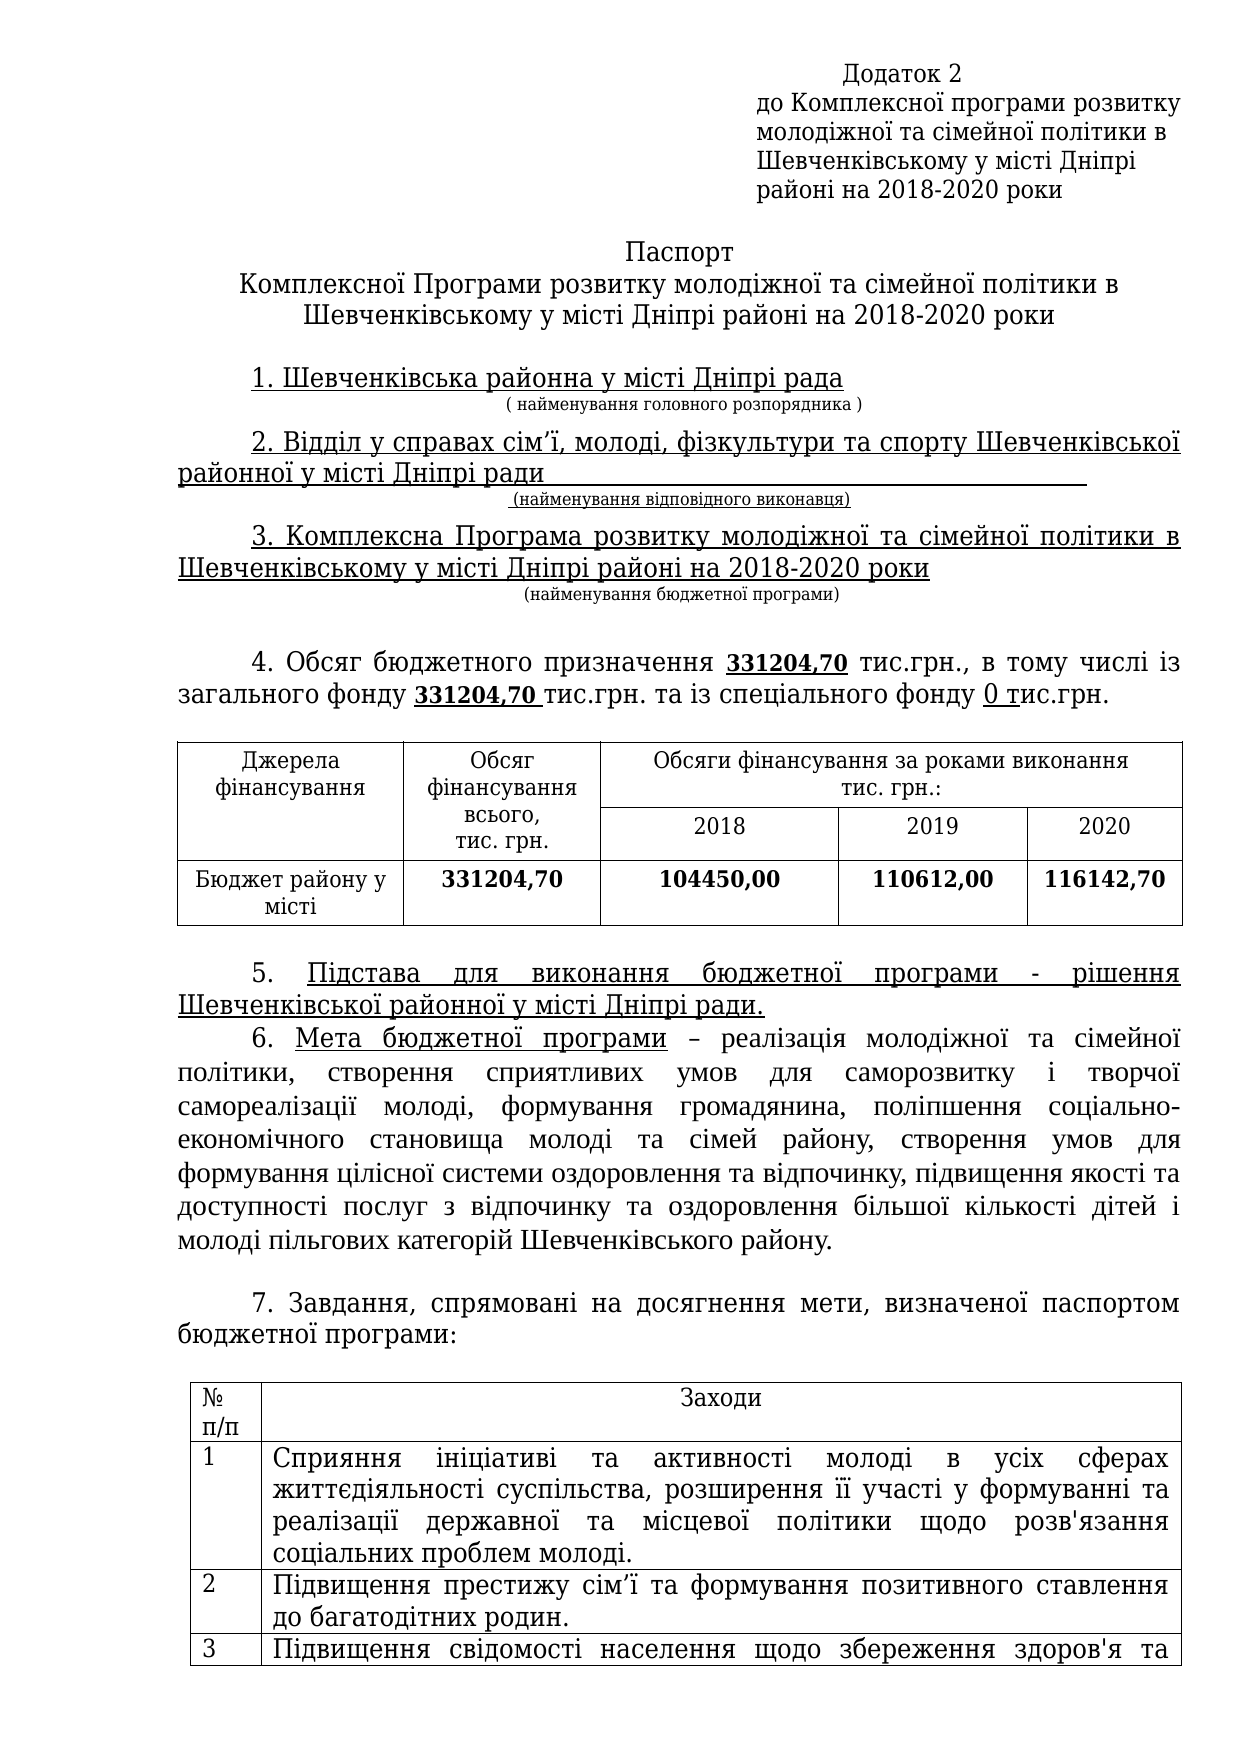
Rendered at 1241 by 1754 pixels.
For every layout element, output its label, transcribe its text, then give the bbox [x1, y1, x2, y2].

table_header Обсяги фінансування за роками виконання тис. грн.: [601, 743, 1182, 807]
table_cell 104450,00 [601, 861, 838, 925]
table_cell 116142,70 [1028, 861, 1182, 925]
text 7. Завдання, спрямовані на досягнення мети, визначеної паспортом бюджетної програми: [177, 1287, 1181, 1350]
text районі на 2018-2020 роки [177, 176, 1181, 205]
table_cell 1 [191, 1442, 261, 1568]
table_cell 2019 [839, 808, 1027, 860]
table_header Обсяг фінансування всього, тис. грн. [404, 743, 600, 860]
text 3. Комплексна Програма розвитку молодіжної та сімейної політики в Шевченківському у місті Дніпрі районі на 2018-2020 роки [177, 521, 1181, 584]
table_header № п/п [191, 1383, 261, 1441]
table_cell 331204,70 [404, 861, 600, 925]
text до Комплексної програми розвитку [177, 88, 1181, 117]
text 2. Відділ у справах сім’ї, молоді, фізкультури та спорту Шевченківської районної у місті Дніпрі ради [177, 426, 1181, 489]
table_cell 3 [191, 1634, 261, 1665]
table_cell Бюджет району у місті [178, 861, 403, 925]
text Паспорт [177, 236, 1181, 268]
text молодіжної та сімейної політики в [177, 117, 1181, 147]
table_cell 110612,00 [839, 861, 1027, 925]
text 6. Мета бюджетної програми – реалізація молодіжної та сімейної політики, створення сприятливих умов для саморозвитку і творчої самореалізації молоді, формування громадянина, поліпшення соціально-економічного становища молоді та сімей району, створення умов для формування цілісної системи оздоровлення та відпочинку, підвищення якості та доступності послуг з відпочинку та оздоровлення більшої кількості дітей і молоді пільгових категорій Шевченківського району. [177, 1021, 1181, 1256]
text ( найменування головного розпорядника ) [177, 394, 1181, 426]
table_header Заходи [262, 1383, 1181, 1441]
text 1. Шевченківська районна у місті Дніпрі рада [177, 363, 1181, 394]
table_cell 2018 [601, 808, 838, 860]
table_cell 2 [191, 1570, 261, 1633]
text Комплексної Програми розвитку молодіжної та сімейної політики в Шевченківському у місті Дніпрі районі на 2018-2020 роки [177, 268, 1181, 331]
table_cell Підвищення свідомості населення щодо збереження здоров'я та [262, 1634, 1181, 1665]
text (найменування відповідного виконавця) [177, 489, 1181, 521]
text 5. Підстава для виконання бюджетної програми - рішення Шевченківської районної у місті Дніпрі ради. [177, 957, 1181, 1021]
text Додаток 2 [177, 59, 1181, 88]
table_cell Підвищення престижу сім’ї та формування позитивного ставлення до багатодітних родин. [262, 1570, 1181, 1633]
text Шевченківському у місті Дніпрі [177, 147, 1181, 176]
text 4. Обсяг бюджетного призначення 331204,70 тис.грн., в тому числі із загального фонду 331204,70 тис.грн. та із спеціального фонду 0 тис.грн. [177, 647, 1181, 710]
table_cell 2020 [1028, 808, 1182, 860]
text (найменування бюджетної програми) [177, 584, 1181, 615]
table_header Джерела фінансування [178, 743, 403, 860]
